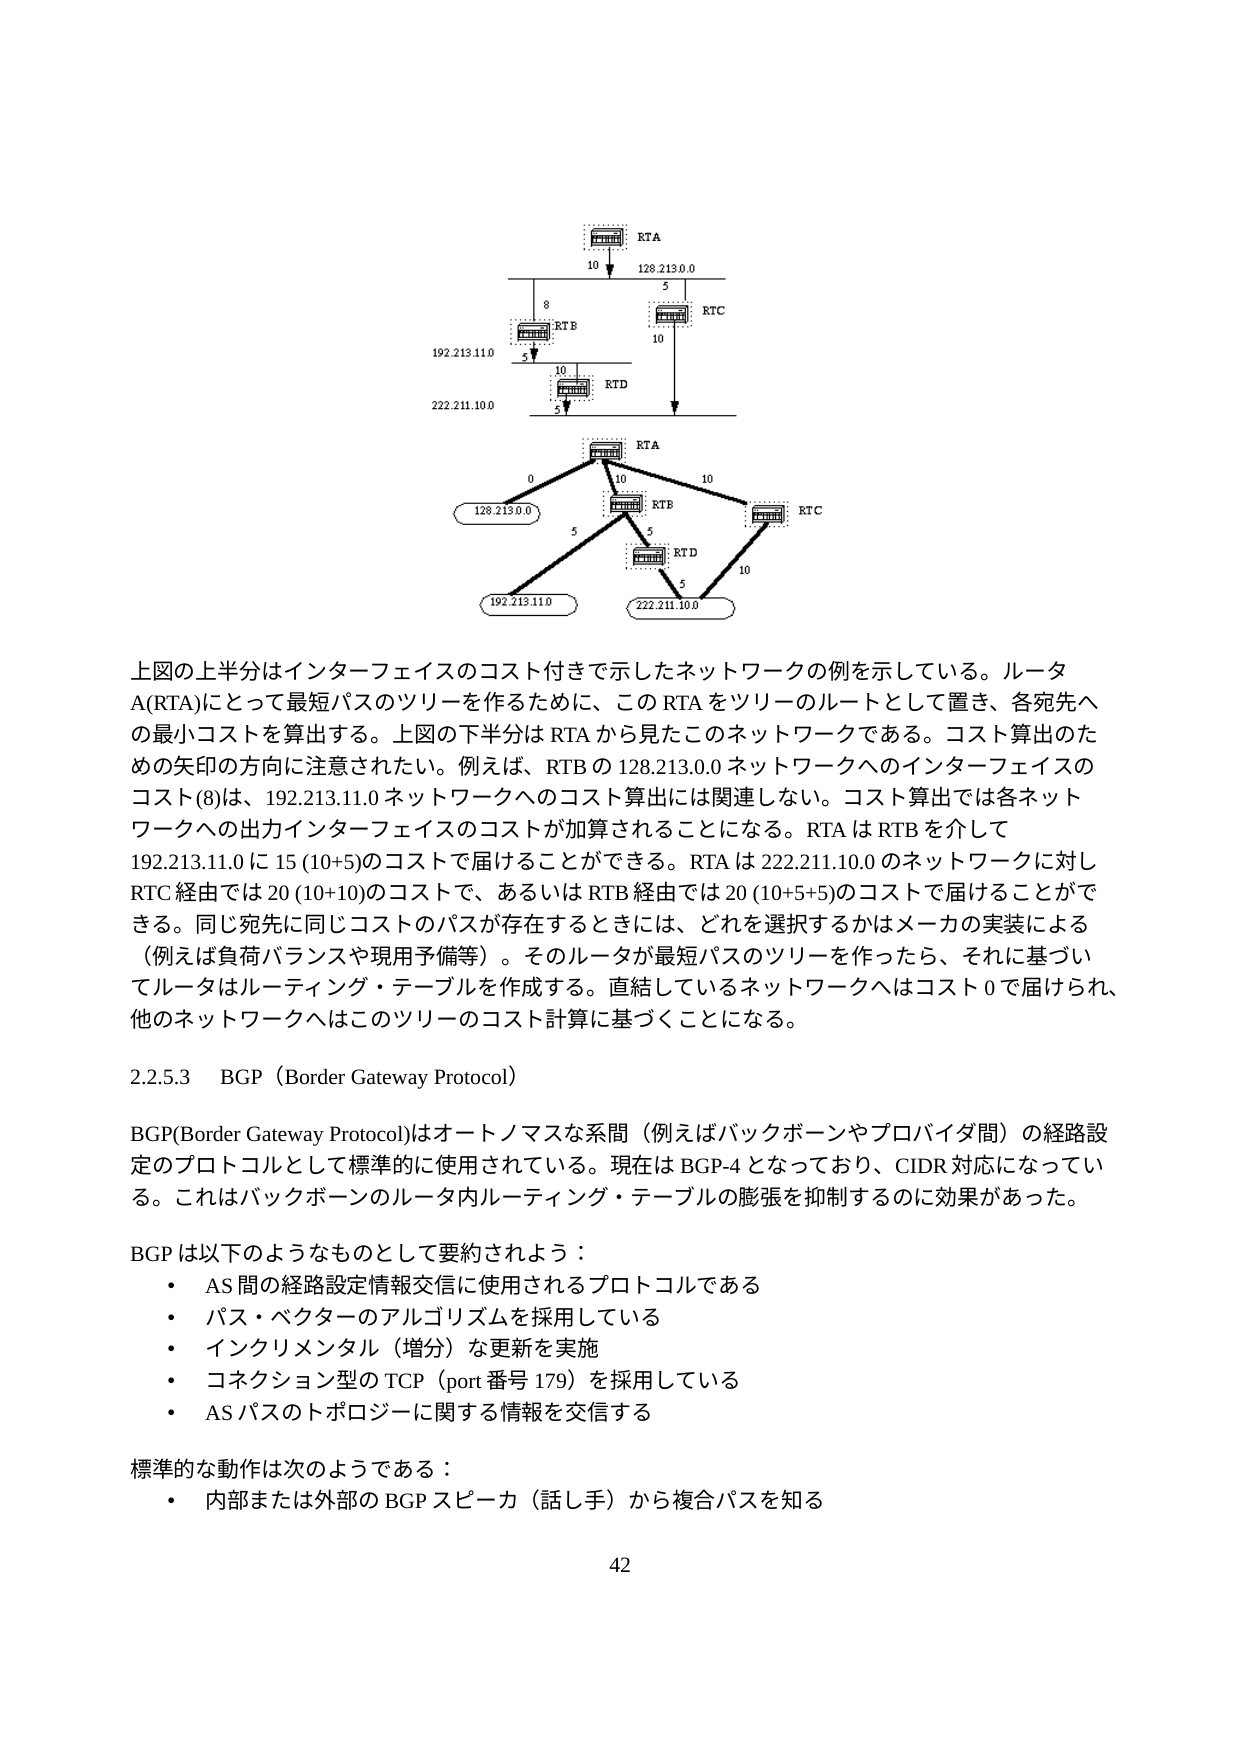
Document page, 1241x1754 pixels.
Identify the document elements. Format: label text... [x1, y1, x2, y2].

text 上図の上半分はインターフェイスのコスト付きで示したネットワークの例を示している。ルータA(RTA)にとって最短パスのツリーを作るために、このRTAをツリーのルートとして置き、各宛先への最小コストを算出する。上図の下半分はRTAから見たこのネットワークである。コスト算出のための矢印の方向に注意されたい。例えば、RTBの128.213.0.0ネットワークへのインターフェイスのコスト(8)は、192.213.11.0ネットワークへのコスト算出には関連しない。コスト算出では各ネットワークへの出力インターフェイスのコストが加算されることになる。RTAはRTBを介して192.213.11.0に15 (10+5)のコストで届けることができる。RTAは 222.211.10.0のネットワークに対しRTC経由では20 (10+10)のコストで、あるいはRTB経由では20 (10+5+5)のコストで届けることができる。同じ宛先に同じコストのパスが存在するときには、どれを選択するかはメーカの実装による（例えば負荷バランスや現用予備等）。そのルータが最短パスのツリーを作ったら、それに基づいてルータはルーティング・テーブルを作成する。直結しているネットワークへはコスト0で届けられ、他のネットワークへはこのツリーのコスト計算に基づくことになる。 [130, 654, 1110, 1034]
subtitle BGP（Border Gateway Protocol） [130, 1059, 1110, 1091]
list コネクション型のTCP（port番号179）を採用している [167, 1363, 1110, 1395]
text BGP(Border Gateway Protocol)はオートノマスな系間（例えばバックボーンやプロバイダ間）の経路設定のプロトコルとして標準的に使用されている。現在はBGP-4となっており、CIDR対応になっている。これはバックボーンのルータ内ルーティング・テーブルの膨張を抑制するのに効果があった。 [130, 1116, 1110, 1211]
list インクリメンタル（増分）な更新を実施 [167, 1331, 1110, 1363]
list ASパスのトポロジーに関する情報を交信する [167, 1395, 1110, 1426]
picture [389, 206, 852, 629]
list 内部または外部のBGPスピーカ（話し手）から複合パスを知る [167, 1483, 1110, 1515]
text BGPは以下のようなものとして要約されよう： [130, 1236, 1110, 1268]
text 標準的な動作は次のようである： [130, 1452, 1110, 1483]
list AS間の経路設定情報交信に使用されるプロトコルである [167, 1268, 1110, 1300]
list パス・ベクターのアルゴリズムを採用している [167, 1300, 1110, 1331]
